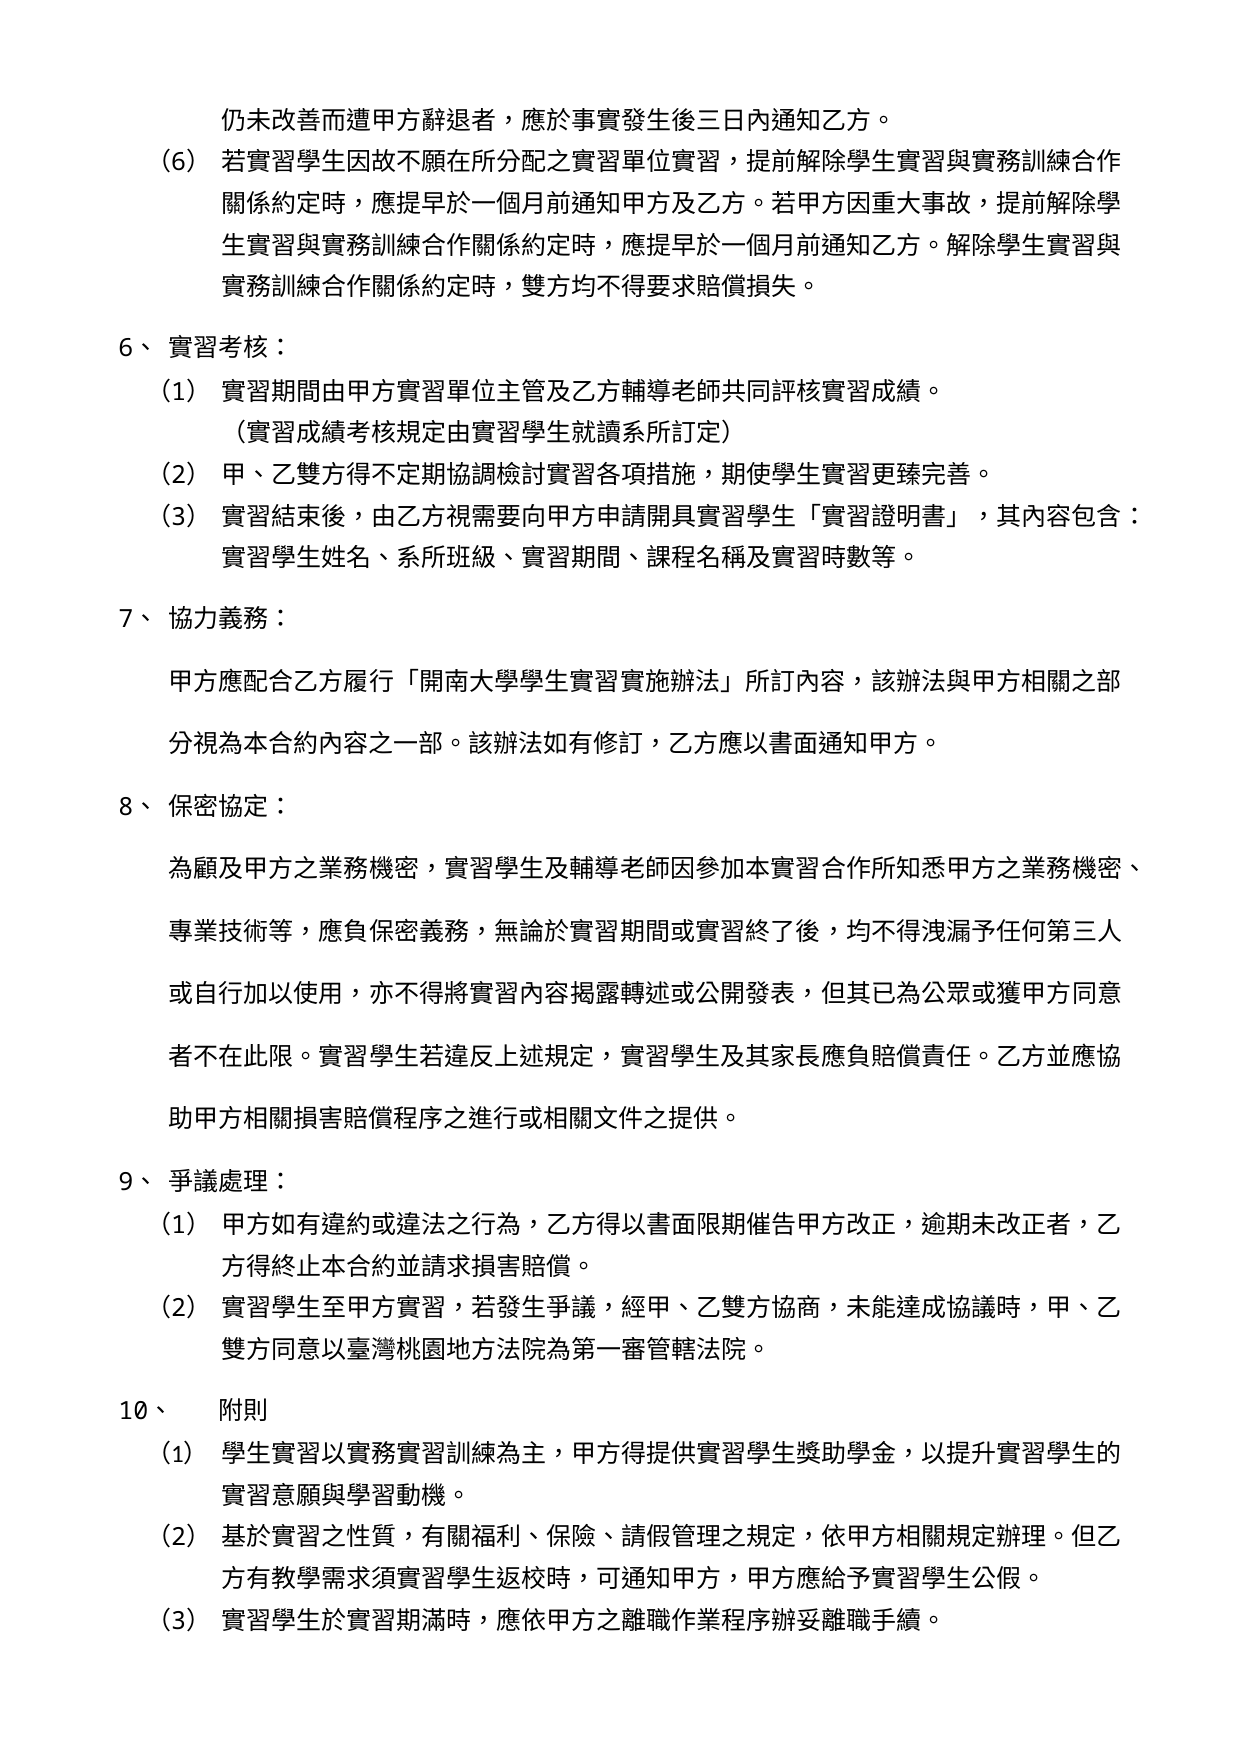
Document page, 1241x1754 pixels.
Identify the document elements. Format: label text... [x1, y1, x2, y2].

list 協力義務： [118, 575, 1122, 637]
list 實習期間由甲方實習單位主管及乙方輔導老師共同評核實習成績。 [146, 367, 1122, 408]
list 附則 [118, 1367, 1122, 1429]
list 基於實習之性質，有關福利、保險、請假管理之規定，依甲方相關規定辦理。但乙方有教學需求須實習學生返校時，可通知甲方，甲方應給予實習學生公假。 [146, 1512, 1122, 1596]
list 若實習學生因故不願在所分配之實習單位實習，提前解除學生實習與實務訓練合作關係約定時，應提早於一個月前通知甲方及乙方。若甲方因重大事故，提前解除學生實習與實務訓練合作關係約定時，應提早於一個月前通知乙方。解除學生實習與實務訓練合作關係約定時，雙方均不得要求賠償損失。 [146, 137, 1122, 304]
text 為顧及甲方之業務機密，實習學生及輔導老師因參加本實習合作所知悉甲方之業務機密、專業技術等，應負保密義務，無論於實習期間或實習終了後，均不得洩漏予任何第三人或自行加以使用，亦不得將實習內容揭露轉述或公開發表，但其已為公眾或獲甲方同意者不在此限。實習學生若違反上述規定，實習學生及其家長應負賠償責任。乙方並應協助甲方相關損害賠償程序之進行或相關文件之提供。 [168, 825, 1122, 1137]
text 甲方應配合乙方履行「開南大學學生實習實施辦法」所訂內容，該辦法與甲方相關之部分視為本合約內容之一部。該辦法如有修訂，乙方應以書面通知甲方。 [168, 637, 1122, 762]
list 甲、乙雙方得不定期協調檢討實習各項措施，期使學生實習更臻完善。 [146, 450, 1122, 492]
list 實習學生至甲方實習，若發生爭議，經甲、乙雙方協商，未能達成協議時，甲、乙雙方同意以臺灣桃園地方法院為第一審管轄法院。 [146, 1283, 1122, 1367]
text （實習成績考核規定由實習學生就讀系所訂定） [222, 408, 1122, 450]
list 實習學生於實習期滿時，應依甲方之離職作業程序辦妥離職手續。 [146, 1596, 1122, 1637]
list 實習結束後，由乙方視需要向甲方申請開具實習學生「實習證明書」，其內容包含：實習學生姓名、系所班級、實習期間、課程名稱及實習時數等。 [146, 492, 1122, 575]
list 實習考核： [118, 304, 1122, 367]
list 學生實習以實務實習訓練為主，甲方得提供實習學生獎助學金，以提升實習學生的實習意願與學習動機。 [146, 1429, 1122, 1512]
list 仍未改善而遭甲方辭退者，應於事實發生後三日內通知乙方。 [146, 96, 1122, 137]
list 爭議處理： [118, 1137, 1122, 1200]
list 甲方如有違約或違法之行為，乙方得以書面限期催告甲方改正，逾期未改正者，乙方得終止本合約並請求損害賠償。 [146, 1200, 1122, 1283]
list 保密協定： [118, 762, 1122, 825]
